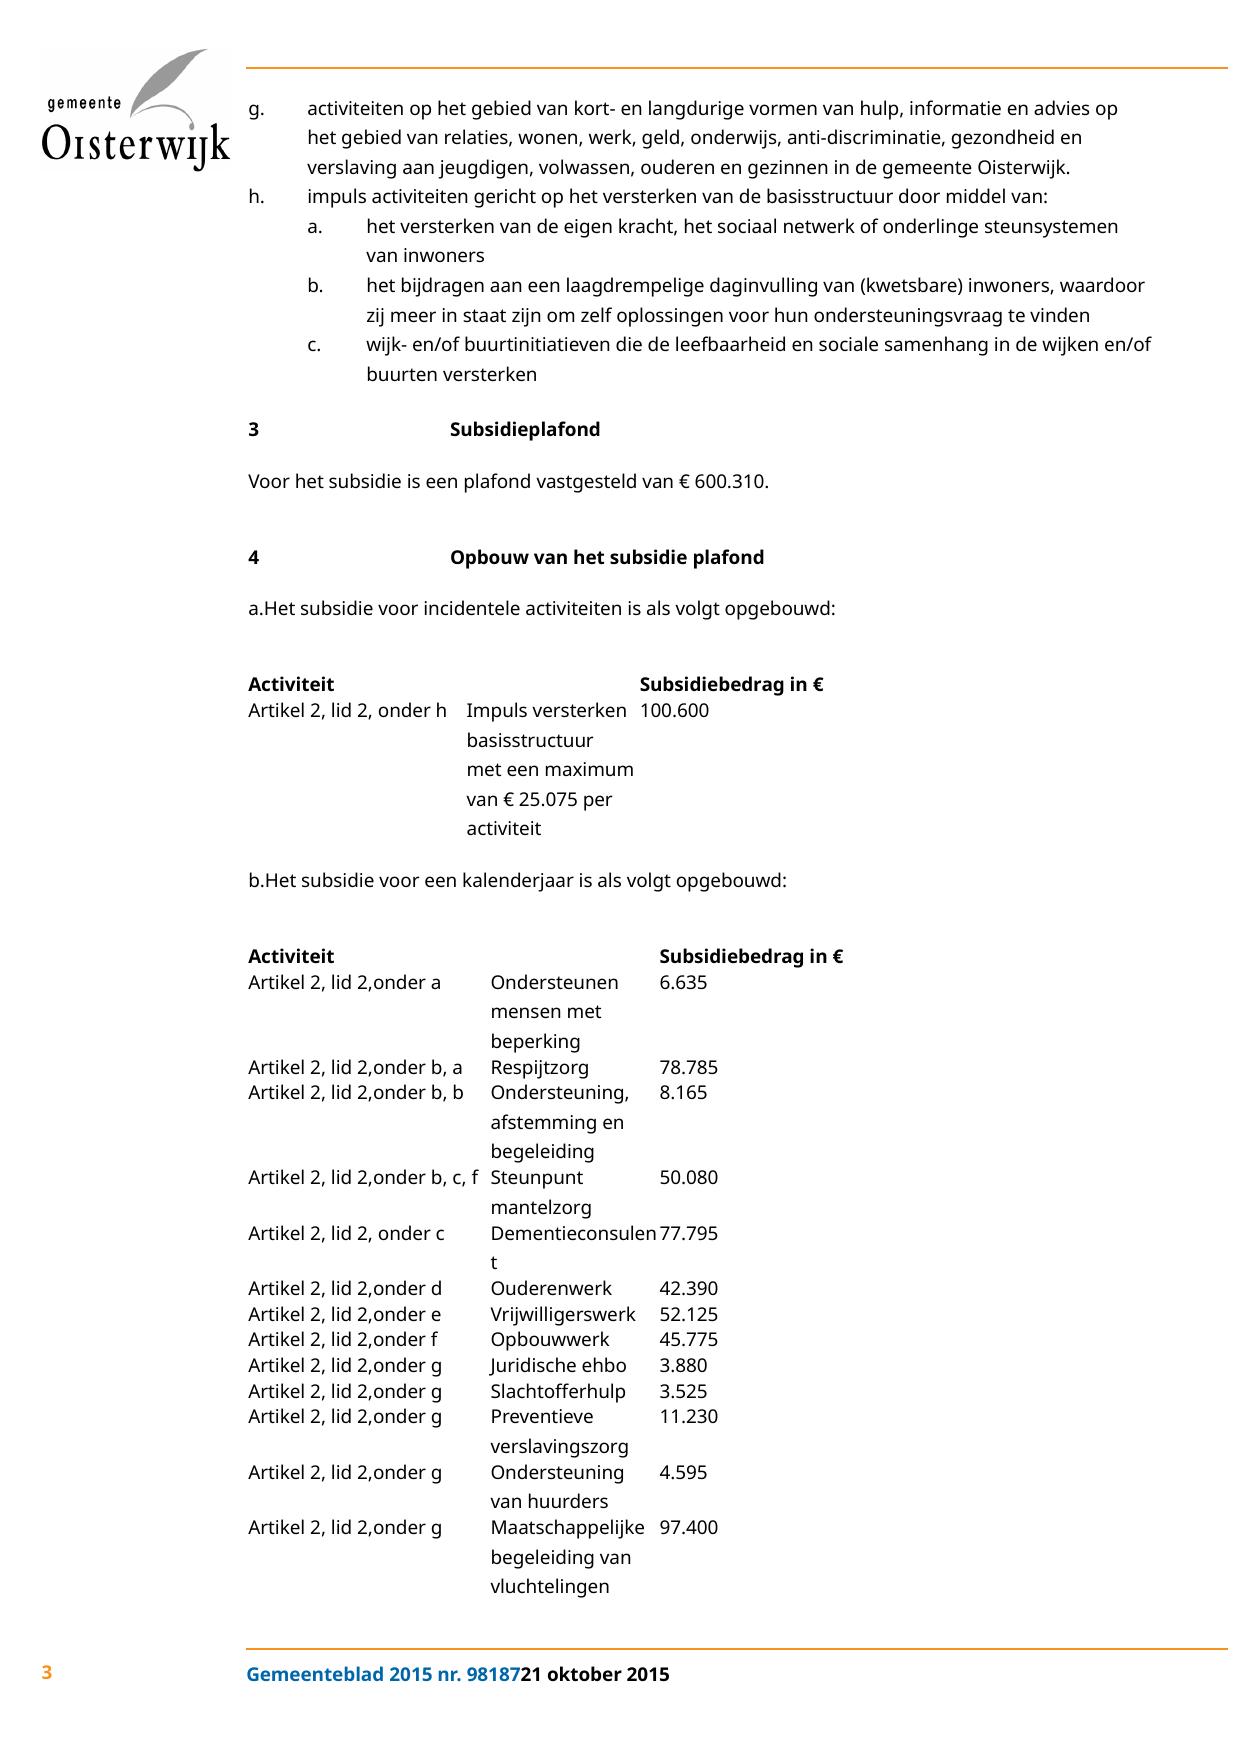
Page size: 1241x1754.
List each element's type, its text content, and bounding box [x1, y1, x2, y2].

table_cell Artikel 2, lid 2,onder g [248, 1404, 490, 1459]
list het bijdragen aan een laagdrempelige daginvulling van (kwetsbare) inwoners, waardoor zij meer in staat zijn om zelf oplossingen voor hun ondersteuningsvraag te vinden [307, 272, 1152, 328]
table_cell Slachtofferhulp [490, 1378, 659, 1404]
table_header [490, 943, 659, 969]
table_cell 42.390 [659, 1275, 983, 1301]
table_cell 3.880 [659, 1352, 983, 1378]
table_header Activiteit [248, 943, 490, 969]
table_header Subsidieplafond [450, 416, 1152, 442]
table_header Activiteit [248, 672, 466, 697]
table_cell Steunpunt mantelzorg [490, 1165, 659, 1220]
table_cell Maatschappelijke begeleiding van vluchtelingen [490, 1514, 659, 1599]
table_cell Artikel 2, lid 2,onder g [248, 1514, 490, 1599]
table_cell Artikel 2, lid 2,onder g [248, 1459, 490, 1514]
table_cell Ouderenwerk [490, 1275, 659, 1301]
table_cell 97.400 [659, 1514, 983, 1599]
list impuls activiteiten gericht op het versterken van de basisstructuur door middel van: [248, 183, 1152, 209]
table_cell Preventieve verslavingszorg [490, 1404, 659, 1459]
text b.Het subsidie voor een kalenderjaar is als volgt opgebouwd: [248, 867, 1152, 893]
table_cell Dementieconsulent [490, 1220, 659, 1275]
text a.Het subsidie voor incidentele activiteiten is als volgt opgebouwd: [248, 595, 1152, 621]
table_cell Artikel 2, lid 2,onder b, b [248, 1080, 490, 1164]
table_header Subsidiebedrag in € [659, 943, 983, 969]
list wijk- en/of buurtinitiatieven die de leefbaarheid en sociale samenhang in de wijken en/of buurten versterken [307, 331, 1152, 387]
table_cell Juridische ehbo [490, 1352, 659, 1378]
table_cell 4.595 [659, 1459, 983, 1514]
table_cell Impuls versterken basisstructuur met een maximum van € 25.075 per activiteit [466, 697, 639, 841]
table_cell Artikel 2, lid 2,onder d [248, 1275, 490, 1301]
table_header [466, 672, 639, 697]
table_cell Artikel 2, lid 2,onder b, c, f [248, 1165, 490, 1220]
table_cell Ondersteuning van huurders [490, 1459, 659, 1514]
table_cell Artikel 2, lid 2,onder f [248, 1327, 490, 1352]
table_header 4 [248, 544, 450, 570]
table_header Opbouw van het subsidie plafond [450, 544, 1152, 570]
table_cell Opbouwwerk [490, 1327, 659, 1352]
table_cell 3.525 [659, 1378, 983, 1404]
table_cell 50.080 [659, 1165, 983, 1220]
text Voor het subsidie is een plafond vastgesteld van € 600.310. [248, 468, 1152, 493]
table_cell Ondersteuning, afstemming en begeleiding [490, 1080, 659, 1164]
table_header Subsidiebedrag in € [640, 672, 978, 697]
table_cell 11.230 [659, 1404, 983, 1459]
table_cell 52.125 [659, 1301, 983, 1327]
table_cell Artikel 2, lid 2, onder c [248, 1220, 490, 1275]
table_cell Artikel 2, lid 2,onder a [248, 969, 490, 1054]
table_cell 45.775 [659, 1327, 983, 1352]
table_header 3 [248, 416, 450, 442]
table_cell 6.635 [659, 969, 983, 1054]
list activiteiten op het gebied van kort- en langdurige vormen van hulp, informatie en advies op het gebied van relaties, wonen, werk, geld, onderwijs, anti-discriminatie, gezondheid en verslaving aan jeugdigen, volwassen, ouderen en gezinnen in de gemeente Oisterwijk. [248, 95, 1152, 180]
table_cell Respijtzorg [490, 1054, 659, 1079]
table_cell Artikel 2, lid 2,onder g [248, 1378, 490, 1404]
table_cell Ondersteunen mensen met beperking [490, 969, 659, 1054]
table_cell 78.785 [659, 1054, 983, 1079]
table_cell Vrijwilligerswerk [490, 1301, 659, 1327]
picture [41, 47, 231, 172]
list het versterken van de eigen kracht, het sociaal netwerk of onderlinge steunsystemen van inwoners [307, 213, 1152, 268]
table_cell 100.600 [640, 697, 978, 841]
table_cell Artikel 2, lid 2,onder e [248, 1301, 490, 1327]
table_cell Artikel 2, lid 2,onder g [248, 1352, 490, 1378]
table_cell Artikel 2, lid 2, onder h [248, 697, 466, 841]
table_cell 8.165 [659, 1080, 983, 1164]
table_cell Artikel 2, lid 2,onder b, a [248, 1054, 490, 1079]
table_cell 77.795 [659, 1220, 983, 1275]
